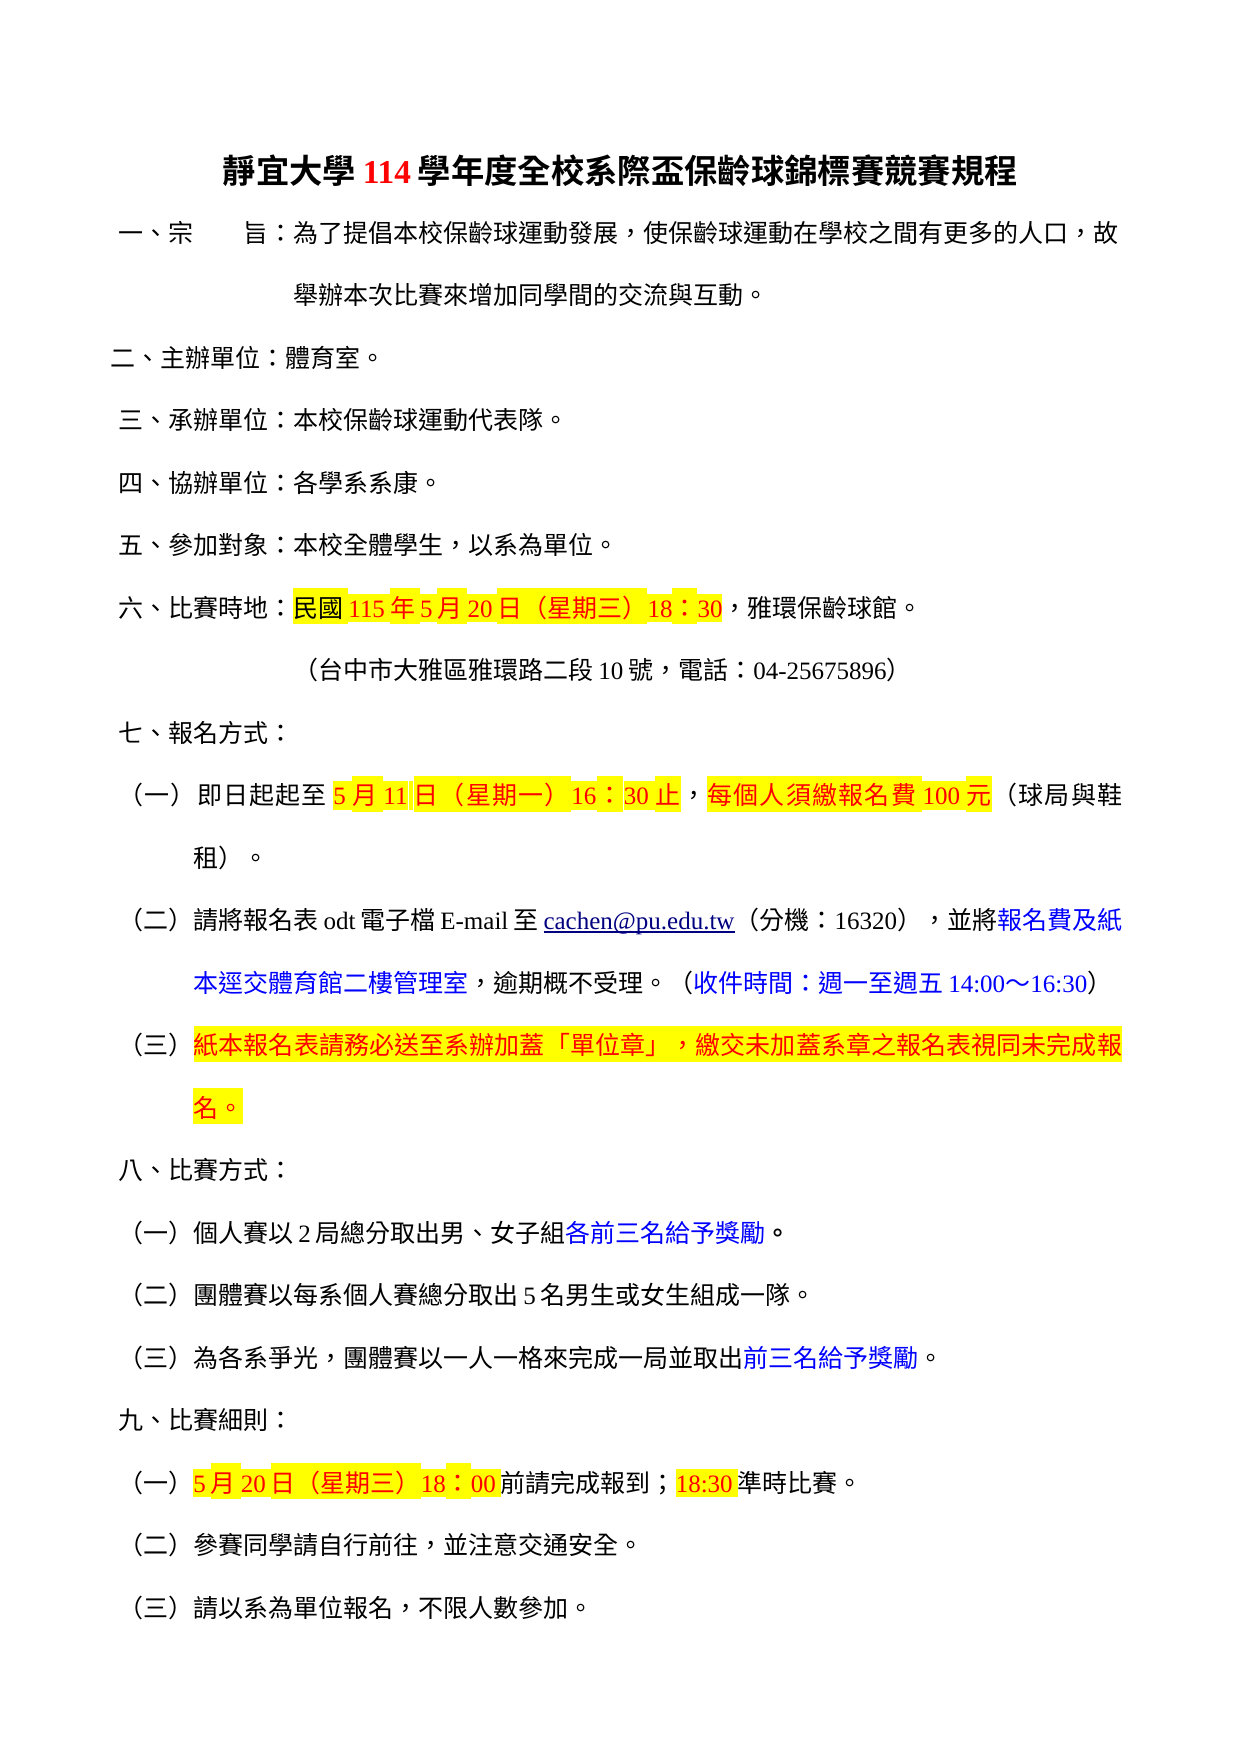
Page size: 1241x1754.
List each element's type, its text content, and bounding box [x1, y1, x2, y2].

text （台中市大雅區雅環路二段10號，電話：04-25675896） [118, 627, 1122, 689]
text （二）團體賽以每系個人賽總分取出5名男生或女生組成一隊。 [118, 1252, 1122, 1314]
text 一、宗 旨：為了提倡本校保齡球運動發展，使保齡球運動在學校之間有更多的人口，故舉辦本次比賽來增加同學間的交流與互動。 [118, 189, 1122, 314]
text （一）個人賽以2局總分取出男、女子組各前三名給予獎勵。 [118, 1189, 1122, 1252]
text 六、比賽時地：民國115年5月20日（星期三）18：30，雅環保齡球館。 [118, 564, 1122, 627]
text 四、協辦單位：各學系系康。 [118, 439, 1132, 502]
text 二、主辦單位：體育室。 [103, 314, 1132, 377]
text （三）紙本報名表請務必送至系辦加蓋「單位章」，繳交未加蓋系章之報名表視同未完成報名。 [118, 1002, 1122, 1127]
text 三、承辦單位：本校保齡球運動代表隊。 [118, 377, 1132, 439]
text 八、比賽方式： [118, 1127, 1122, 1189]
text 九、比賽細則： [118, 1377, 1122, 1439]
text （一）5月20日（星期三）18：00前請完成報到；18:30準時比賽。 [118, 1439, 1122, 1502]
text （二）參賽同學請自行前往，並注意交通安全。 [118, 1502, 1122, 1564]
text 七、報名方式： [118, 689, 1122, 752]
text 五、參加對象：本校全體學生，以系為單位。 [118, 502, 1122, 564]
text （三）請以系為單位報名，不限人數參加。 [118, 1564, 1122, 1627]
text （一）即日起起至5月11日（星期一）16：30止，每個人須繳報名費100元（球局與鞋租）。 [118, 752, 1122, 877]
text （二）請將報名表odt電子檔E-mail至cachen@pu.edu.tw（分機：16320），並將報名費及紙本逕交體育館二樓管理室，逾期概不受理。（收件時間：週一至週五14:00～16:30） [118, 877, 1122, 1002]
text （三）為各系爭光，團體賽以一人一格來完成一局並取出前三名給予獎勵。 [118, 1314, 1122, 1377]
text 靜宜大學114學年度全校系際盃保齡球錦標賽競賽規程 [118, 127, 1122, 189]
